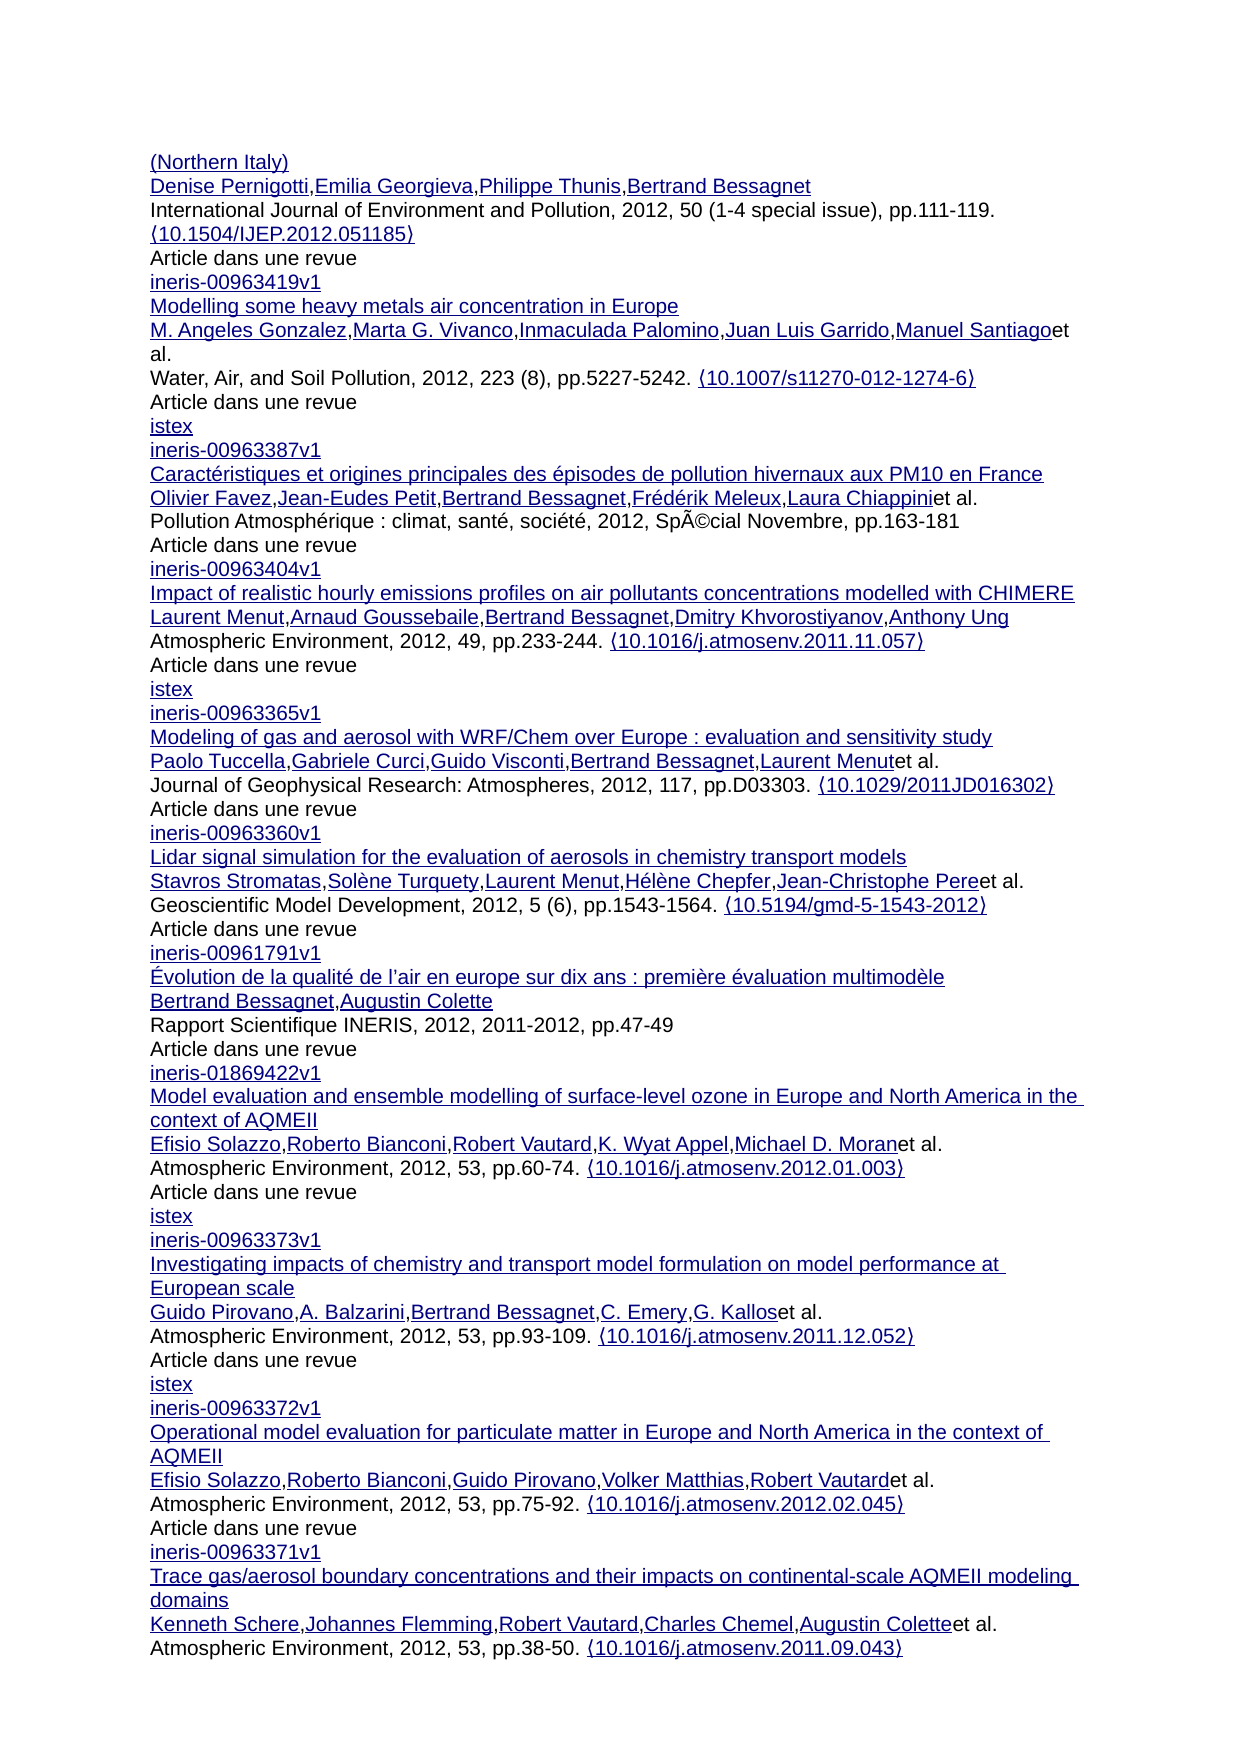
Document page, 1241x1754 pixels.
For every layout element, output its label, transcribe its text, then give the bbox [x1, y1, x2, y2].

table_cell Operational model evaluation for particulate matter in Europe and North America in the context of AQMEII Efisio Solazzo,Roberto Bianconi,Guido Pirovano,Volker Matthias,Robert Vautardet al. Atmospheric Environment, 2012, 53, pp.75-92. ⟨10.1016/j.atmosenv.2012.02.045⟩ Article dans une revue ineris-00963371v1 [150, 1420, 1090, 1563]
table_cell Impact of realistic hourly emissions profiles on air pollutants concentrations modelled with CHIMERE Laurent Menut,Arnaud Goussebaile,Bertrand Bessagnet,Dmitry Khvorostiyanov,Anthony Ung Atmospheric Environment, 2012, 49, pp.233-244. ⟨10.1016/j.atmosenv.2011.11.057⟩ Article dans une revue istex ineris-00963365v1 [150, 581, 1090, 725]
table_cell Trace gas/aerosol boundary concentrations and their impacts on continental-scale AQMEII modeling domains Kenneth Schere,Johannes Flemming,Robert Vautard,Charles Chemel,Augustin Coletteet al. Atmospheric Environment, 2012, 53, pp.38-50. ⟨10.1016/j.atmosenv.2011.09.043⟩ [150, 1564, 1090, 1659]
table_cell Investigating impacts of chemistry and transport model formulation on model performance at European scale Guido Pirovano,A. Balzarini,Bertrand Bessagnet,C. Emery,G. Kalloset al. Atmospheric Environment, 2012, 53, pp.93-109. ⟨10.1016/j.atmosenv.2011.12.052⟩ Article dans une revue istex ineris-00963372v1 [150, 1252, 1090, 1420]
table_cell Caractéristiques et origines principales des épisodes de pollution hivernaux aux PM10 en France Olivier Favez,Jean-Eudes Petit,Bertrand Bessagnet,Frédérik Meleux,Laura Chiappiniet al. Pollution Atmosphérique : climat, santé, société, 2012, SpÃ©cial Novembre, pp.163-181 Article dans une revue ineris-00963404v1 [150, 461, 1090, 581]
table_cell Model evaluation and ensemble modelling of surface-level ozone in Europe and North America in the context of AQMEII Efisio Solazzo,Roberto Bianconi,Robert Vautard,K. Wyat Appel,Michael D. Moranet al. Atmospheric Environment, 2012, 53, pp.60-74. ⟨10.1016/j.atmosenv.2012.01.003⟩ Article dans une revue istex ineris-00963373v1 [150, 1084, 1090, 1252]
table_cell Lidar signal simulation for the evaluation of aerosols in chemistry transport models Stavros Stromatas,Solène Turquety,Laurent Menut,Hélène Chepfer,Jean-Christophe Pereet al. Geoscientific Model Development, 2012, 5 (6), pp.1543-1564. ⟨10.5194/gmd-5-1543-2012⟩ Article dans une revue ineris-00961791v1 [150, 845, 1090, 964]
table_cell (Northern Italy) Denise Pernigotti,Emilia Georgieva,Philippe Thunis,Bertrand Bessagnet International Journal of Environment and Pollution, 2012, 50 (1-4 special issue), pp.111-119. ⟨10.1504/IJEP.2012.051185⟩ Article dans une revue ineris-00963419v1 [150, 150, 1090, 294]
table_cell Évolution de la qualité de l’air en europe sur dix ans : première évaluation multimodèle Bertrand Bessagnet,Augustin Colette Rapport Scientifique INERIS, 2012, 2011-2012, pp.47-49 Article dans une revue ineris-01869422v1 [150, 965, 1090, 1084]
table_cell Modelling some heavy metals air concentration in Europe M. Angeles Gonzalez,Marta G. Vivanco,Inmaculada Palomino,Juan Luis Garrido,Manuel Santiagoet al. Water, Air, and Soil Pollution, 2012, 223 (8), pp.5227-5242. ⟨10.1007/s11270-012-1274-6⟩ Article dans une revue istex ineris-00963387v1 [150, 294, 1090, 461]
table_cell Modeling of gas and aerosol with WRF/Chem over Europe : evaluation and sensitivity study Paolo Tuccella,Gabriele Curci,Guido Visconti,Bertrand Bessagnet,Laurent Menutet al. Journal of Geophysical Research: Atmospheres, 2012, 117, pp.D03303. ⟨10.1029/2011JD016302⟩ Article dans une revue ineris-00963360v1 [150, 725, 1090, 845]
